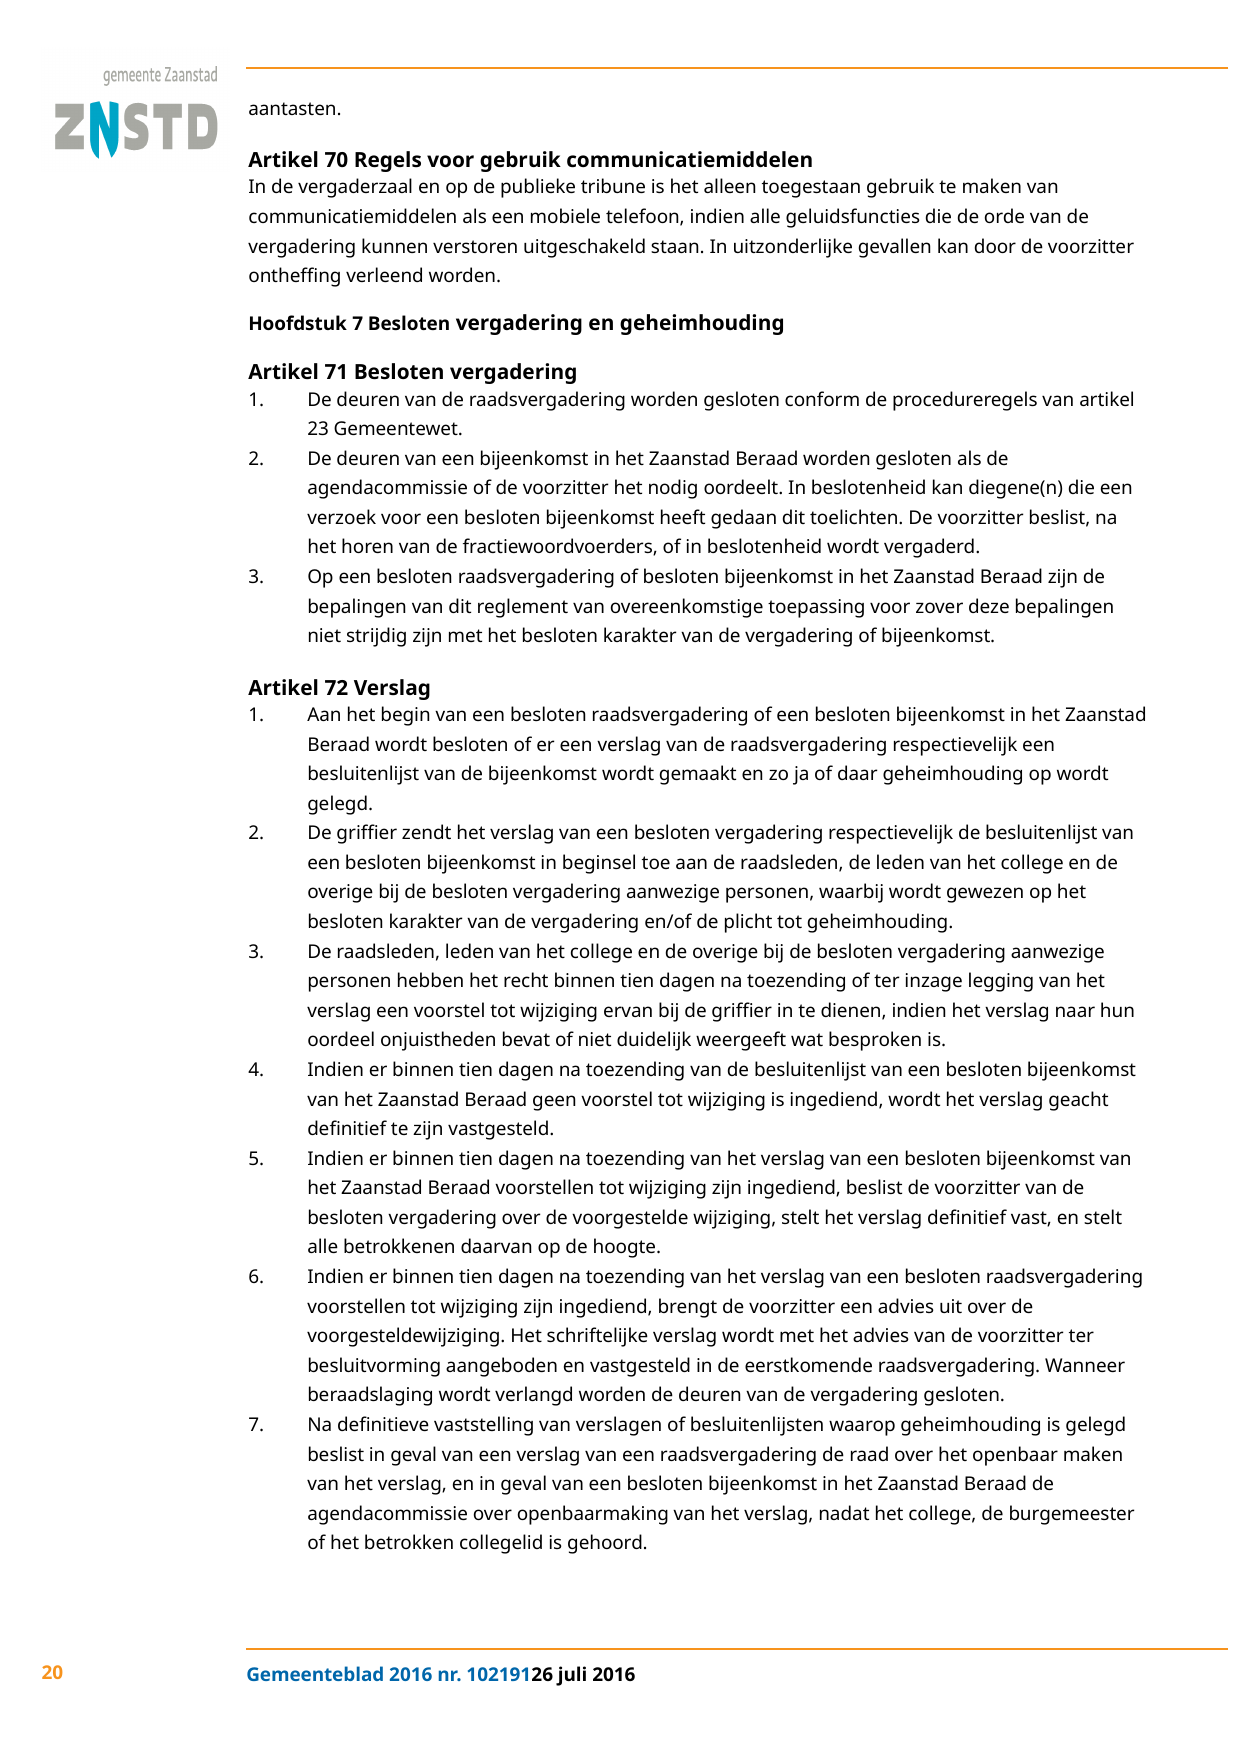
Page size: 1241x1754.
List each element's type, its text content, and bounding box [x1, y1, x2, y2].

text Artikel 72 Verslag [248, 673, 1152, 701]
list De deuren van een bijeenkomst in het Zaanstad Beraad worden gesloten als de agendacommissie of de voorzitter het nodig oordeelt. In beslotenheid kan diegene(n) die een verzoek voor een besloten bijeenkomst heeft gedaan dit toelichten. De voorzitter beslist, na het horen van de fractiewoordvoerders, of in beslotenheid wordt vergaderd. [248, 445, 1152, 559]
list Op een besloten raadsvergadering of besloten bijeenkomst in het Zaanstad Beraad zijn de bepalingen van dit reglement van overeenkomstige toepassing voor zover deze bepalingen niet strijdig zijn met het besloten karakter van de vergadering of bijeenkomst. [248, 563, 1152, 648]
list De deuren van de raadsvergadering worden gesloten conform de procedureregels van artikel 23 Gemeentewet. [248, 386, 1152, 441]
text In de vergaderzaal en op de publieke tribune is het alleen toegestaan gebruik te maken van communicatiemiddelen als een mobiele telefoon, indien alle geluidsfuncties die de orde van de vergadering kunnen verstoren uitgeschakeld staan. In uitzonderlijke gevallen kan door de voorzitter ontheffing verleend worden. [248, 174, 1152, 288]
text Artikel 70 Regels voor gebruik communicatiemiddelen [248, 145, 1152, 174]
list Indien er binnen tien dagen na toezending van het verslag van een besloten raadsvergadering voorstellen tot wijziging zijn ingediend, brengt de voorzitter een advies uit over de voorgesteldewijziging. Het schriftelijke verslag wordt met het advies van de voorzitter ter besluitvorming aangeboden en vastgesteld in de eerstkomende raadsvergadering. Wanneer beraadslaging wordt verlangd worden de deuren van de vergadering gesloten. [248, 1263, 1152, 1407]
text Artikel 71 Besloten vergadering [248, 357, 1152, 386]
list Na definitieve vaststelling van verslagen of besluitenlijsten waarop geheimhouding is gelegd beslist in geval van een verslag van een raadsvergadering de raad over het openbaar maken van het verslag, en in geval van een besloten bijeenkomst in het Zaanstad Beraad de agendacommissie over openbaarmaking van het verslag, nadat het college, de burgemeester of het betrokken collegelid is gehoord. [248, 1411, 1152, 1555]
list Indien er binnen tien dagen na toezending van het verslag van een besloten bijeenkomst van het Zaanstad Beraad voorstellen tot wijziging zijn ingediend, beslist de voorzitter van de besloten vergadering over de voorgestelde wijziging, stelt het verslag definitief vast, en stelt alle betrokkenen daarvan op de hoogte. [248, 1145, 1152, 1259]
picture [41, 47, 231, 172]
text aantasten. [248, 95, 1152, 121]
list De raadsleden, leden van het college en de overige bij de besloten vergadering aanwezige personen hebben het recht binnen tien dagen na toezending of ter inzage legging van het verslag een voorstel tot wijziging ervan bij de griffier in te dienen, indien het verslag naar hun oordeel onjuistheden bevat of niet duidelijk weergeeft wat besproken is. [248, 938, 1152, 1052]
text Hoofdstuk 7 Besloten vergadering en geheimhouding [248, 308, 1152, 336]
list Aan het begin van een besloten raadsvergadering of een besloten bijeenkomst in het Zaanstad Beraad wordt besloten of er een verslag van de raadsvergadering respectievelijk een besluitenlijst van de bijeenkomst wordt gemaakt en zo ja of daar geheimhouding op wordt gelegd. [248, 701, 1152, 816]
list Indien er binnen tien dagen na toezending van de besluitenlijst van een besloten bijeenkomst van het Zaanstad Beraad geen voorstel tot wijziging is ingediend, wordt het verslag geacht definitief te zijn vastgesteld. [248, 1056, 1152, 1141]
list De griffier zendt het verslag van een besloten vergadering respectievelijk de besluitenlijst van een besloten bijeenkomst in beginsel toe aan de raadsleden, de leden van het college en de overige bij de besloten vergadering aanwezige personen, waarbij wordt gewezen op het besloten karakter van de vergadering en/of de plicht tot geheimhouding. [248, 819, 1152, 934]
